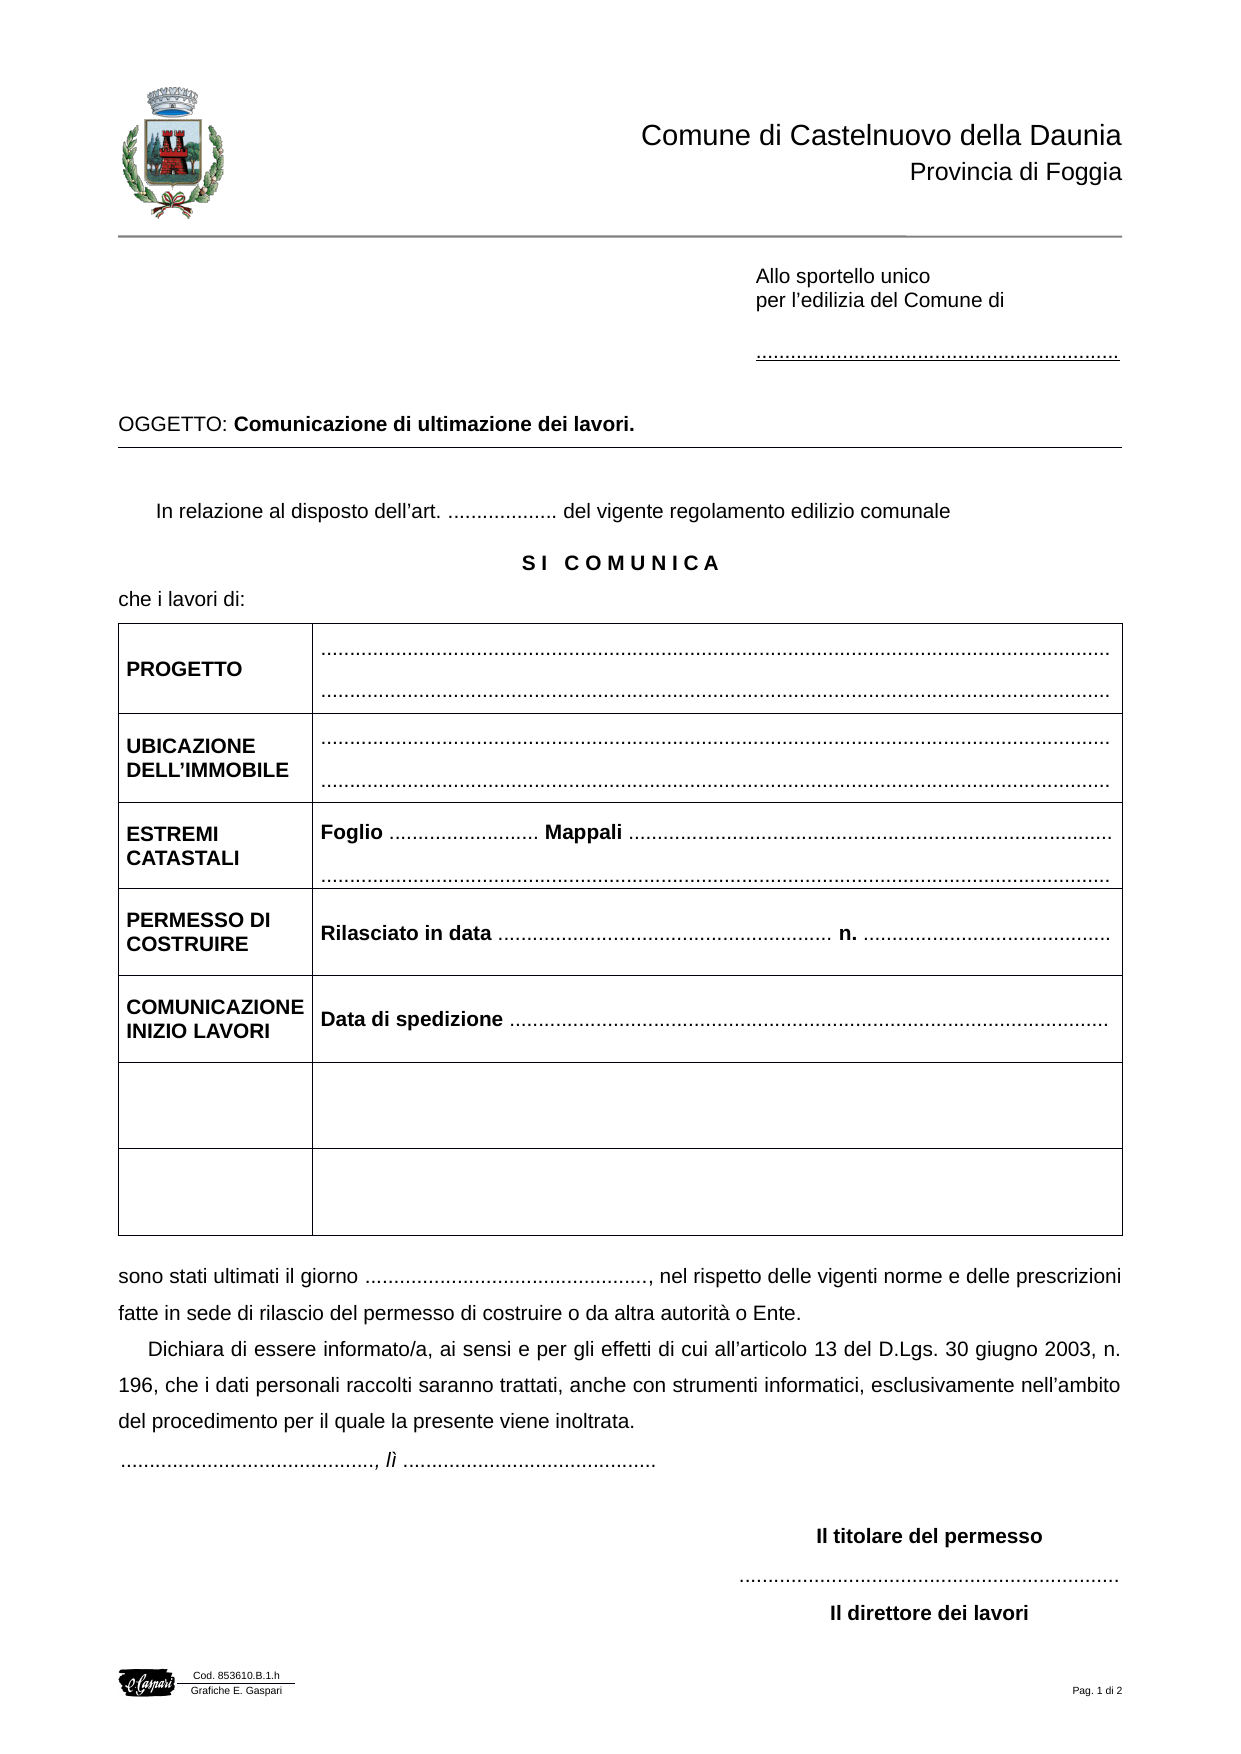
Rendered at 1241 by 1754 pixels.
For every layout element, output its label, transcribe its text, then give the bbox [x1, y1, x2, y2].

table_header ......................................................................................................................................... ......................................................................................................................................... [313, 624, 1122, 713]
picture [122, 87, 224, 219]
picture [118, 1668, 175, 1697]
text Dichiara di essere informato/a, ai sensi e per gli effetti di cui all’articolo 13 del D.Lgs. 30 giugno 2003, n. 196, che i dati personali raccolti saranno trattati, anche con strumenti informatici, esclusivamente nell’ambito del procedimento per il quale la presente viene inoltrata. [118, 1337, 1122, 1432]
table_cell PERMESSO DI COSTRUIRE [119, 889, 312, 975]
text per l’edilizia del Comune di [756, 288, 1122, 312]
table_cell UBICAZIONE DELL’IMMOBILE [119, 714, 312, 802]
text Provincia di Foggia [224, 157, 1122, 185]
text ............................................, lì ............................................ [120, 1444, 1122, 1473]
table_cell COMUNICAZIONE INIZIO LAVORI [119, 976, 312, 1062]
text OGGETTO: Comunicazione di ultimazione dei lavori. [118, 412, 1122, 447]
text Allo sportello unico [756, 264, 1122, 288]
text che i lavori di: [118, 587, 1122, 611]
table_cell [119, 1063, 312, 1148]
text Comune di Castelnuovo della Daunia [224, 118, 1122, 152]
table_cell ESTREMI CATASTALI [119, 803, 312, 888]
table_cell Rilasciato in data .......................................................... n. ........................................... [313, 889, 1122, 975]
table_header PROGETTO [119, 624, 312, 713]
text ............................................................... [756, 336, 1122, 364]
table_cell Foglio .......................... Mappali .................................................................................... ......................................................................................................................................... [313, 803, 1122, 888]
table_cell Data di spedizione ........................................................................................................ [313, 976, 1122, 1062]
subtitle Il direttore dei lavori [737, 1601, 1122, 1624]
table_cell [313, 1149, 1122, 1235]
table_cell [313, 1063, 1122, 1148]
text In relazione al disposto dell’art. ................... del vigente regolamento edilizio comunale [118, 496, 1122, 524]
table_cell ......................................................................................................................................... ......................................................................................................................................... [313, 714, 1122, 802]
table_cell [119, 1149, 312, 1235]
text sono stati ultimati il giorno ................................................., nel rispetto delle vigenti norme e delle prescrizioni fatte in sede di rilascio del permesso di costruire o da altra autorità o Ente. [118, 1260, 1122, 1324]
subtitle S I C O M U N I C A [118, 551, 1122, 575]
text .................................................................. [737, 1559, 1122, 1588]
text Il titolare del permesso [737, 1523, 1122, 1547]
